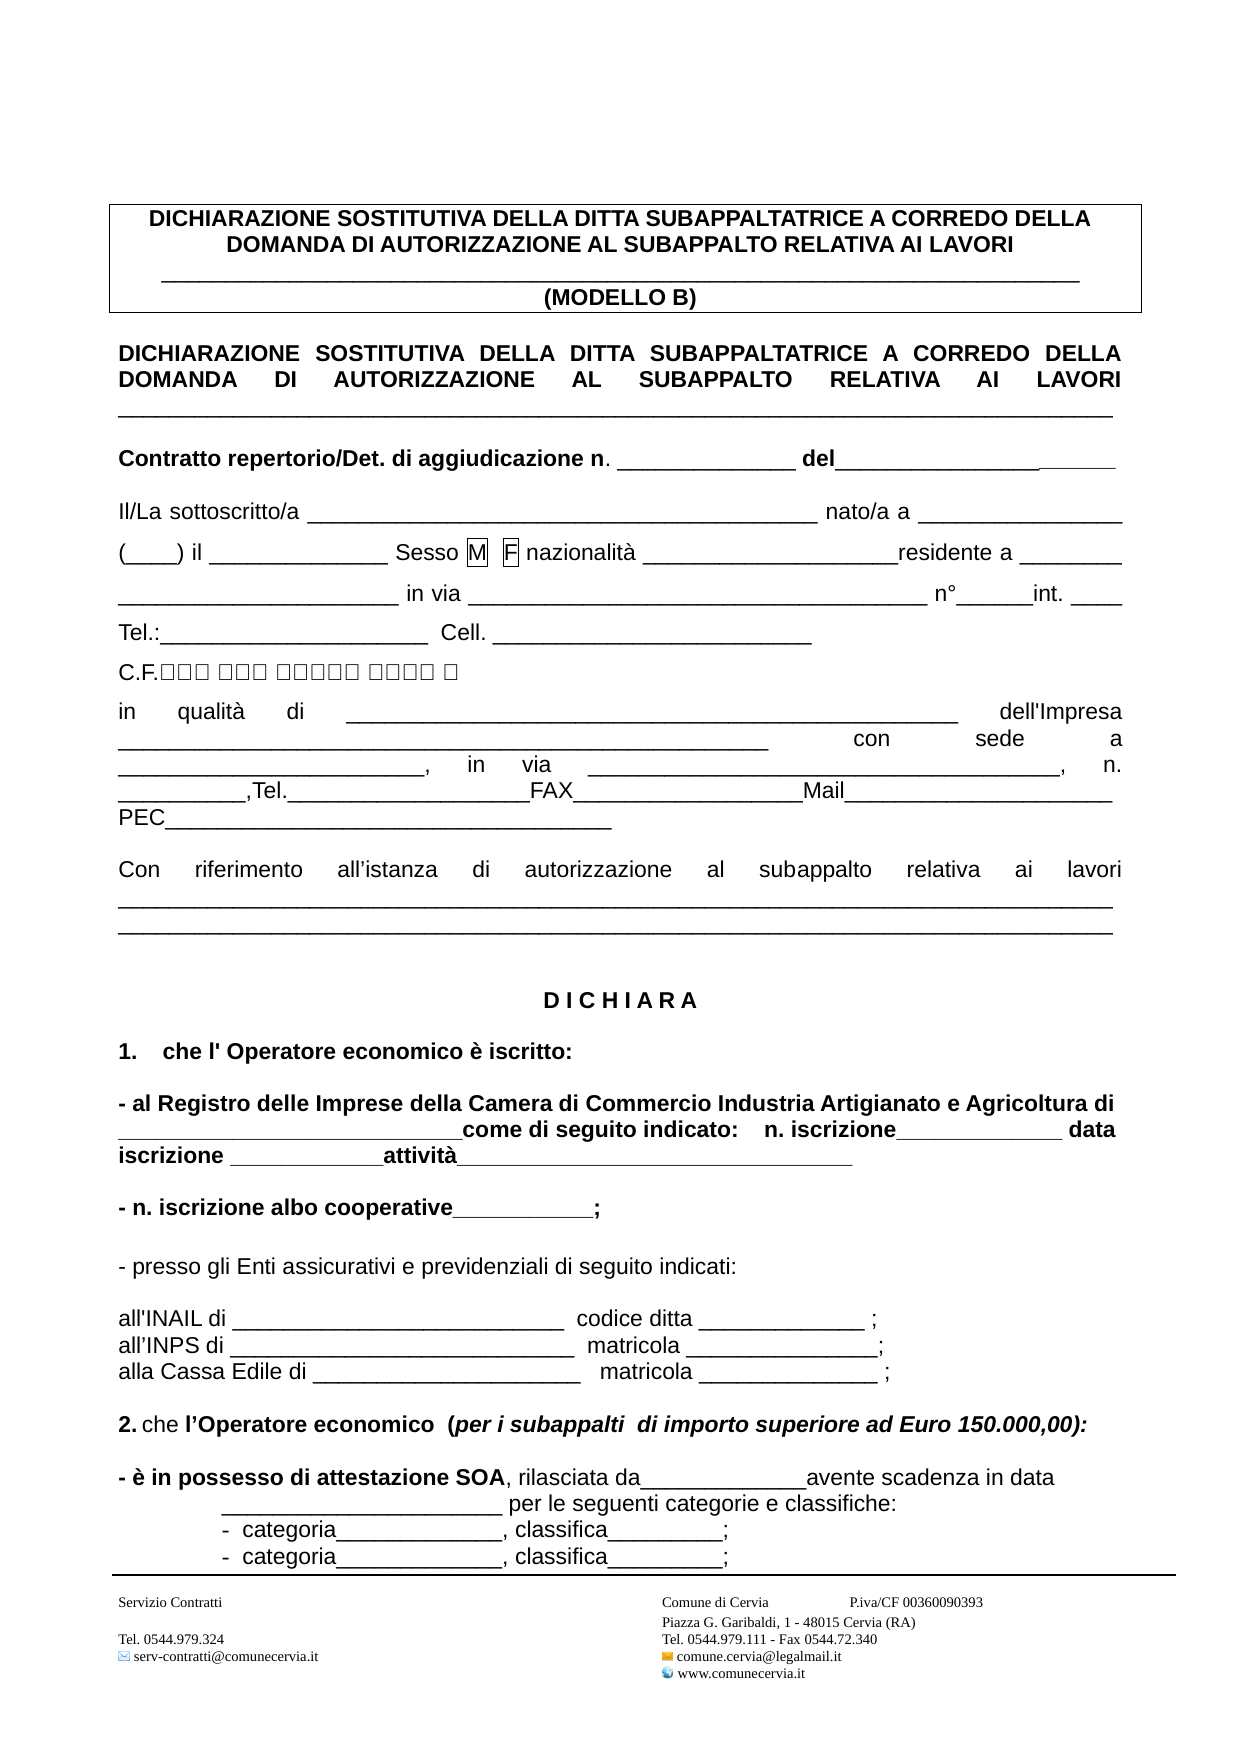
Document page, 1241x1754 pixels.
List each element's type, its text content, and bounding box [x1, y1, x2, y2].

subtitle che l' Operatore economico è iscritto: [118, 1038, 1122, 1064]
text 2. che l’Operatore economico (per i subappalti di importo superiore ad Euro 150.000,00): [118, 1411, 1122, 1437]
subtitle - n. iscrizione albo cooperative___________; [118, 1194, 1122, 1220]
list categoria_____________, classifica_________; [222, 1543, 1122, 1569]
text Contratto repertorio/Det. di aggiudicazione n. ______________ del______________________ [118, 445, 1122, 471]
text DICHIARAZIONE SOSTITUTIVA DELLA DITTA SUBAPPALTATRICE A CORREDO DELLA DOMANDA DI AUTORIZZAZIONE AL SUBAPPALTO RELATIVA AI LAVORI ________________________________________________________________________ [110, 205, 1141, 283]
text C.F.     [118, 659, 1122, 685]
list all'INAIL di __________________________ codice ditta _____________ ; [118, 1305, 1122, 1332]
list categoria_____________, classifica_________; [222, 1516, 1122, 1543]
subtitle - al Registro delle Imprese della Camera di Commercio Industria Artigianato e Agricoltura di ___________________________come di seguito indicato: n. iscrizione_____________ data iscrizione ____________attività_______________________________ [118, 1089, 1122, 1169]
text Il/La sottoscritto/a ________________________________________ nato/a a ________________ (____) il ______________ Sesso M F nazionalità ____________________residente a ________ ______________________ in via ____________________________________ n°______int. ____ Tel.:_____________________ Cell. _________________________ [118, 498, 1122, 646]
picture [662, 1650, 673, 1662]
list - è in possesso di attestazione SOA, rilasciata da_____________avente scadenza in data [118, 1463, 1122, 1490]
text DICHIARAZIONE SOSTITUTIVA DELLA DITTA SUBAPPALTATRICE A CORREDO DELLA DOMANDA DI AUTORIZZAZIONE AL SUBAPPALTO RELATIVA AI LAVORI ______________________________________________________________________________ [118, 340, 1122, 419]
subtitle D I C H I A R A [118, 987, 1122, 1013]
list all’INPS di ___________________________ matricola _______________; [118, 1332, 1122, 1358]
list - presso gli Enti assicurativi e previdenziali di seguito indicati: [118, 1253, 1122, 1279]
text Con riferimento all’istanza di autorizzazione al subappalto relativa ai lavori ____________________________________________________________________________________________________________________________________________________________ [118, 856, 1122, 936]
text in qualità di ________________________________________________ dell'Impresa ___________________________________________________ con sede a ________________________, in via _____________________________________, n. __________,Tel.___________________FAX__________________Mail_____________________PEC___________________________________ [118, 698, 1122, 830]
picture [662, 1666, 674, 1679]
text (MODELLO B) [110, 283, 1141, 312]
list alla Cassa Edile di _____________________ matricola ______________ ; [118, 1358, 1122, 1384]
text ______________________ per le seguenti categorie e classifiche: [222, 1490, 1122, 1516]
picture [118, 1649, 130, 1662]
